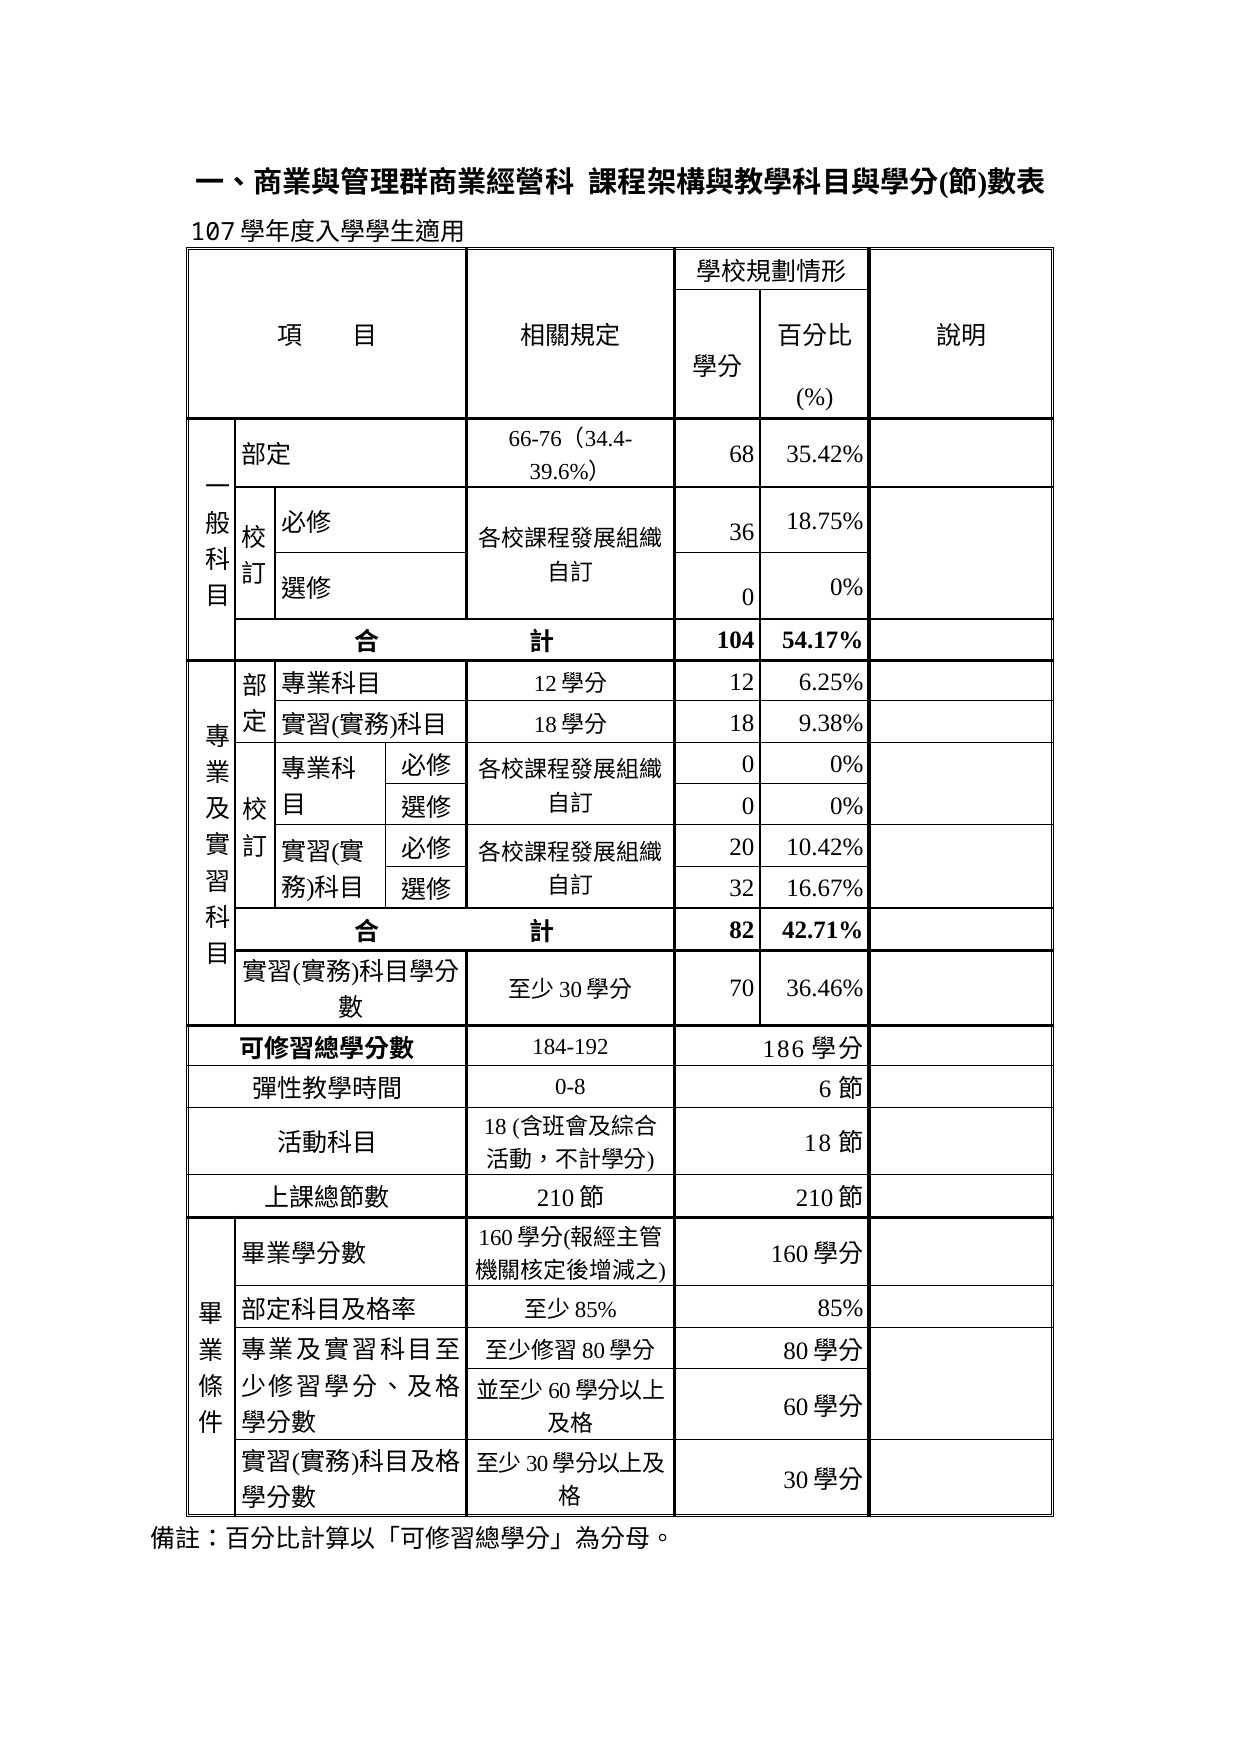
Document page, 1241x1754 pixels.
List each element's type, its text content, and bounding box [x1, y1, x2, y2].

table_cell 學分 [676, 290, 759, 417]
table_cell 6節 [676, 1066, 867, 1107]
text 一、商業與管理群商業經營科 課程架構與教學科目與學分(節)數表 [187, 158, 1053, 201]
table_cell 百分比(%) [761, 290, 867, 417]
table_header 學校規劃情形 [676, 250, 867, 289]
table_cell [871, 1219, 1051, 1285]
table_cell 部定 [236, 662, 274, 742]
table_cell 82 [676, 909, 759, 948]
table_cell [871, 488, 1051, 618]
table_cell [871, 420, 1051, 486]
table_cell 各校課程發展組織自訂 [468, 743, 673, 824]
table_cell 6.25% [761, 662, 867, 700]
table_cell [871, 1175, 1051, 1216]
table_cell 18節 [676, 1108, 867, 1174]
table_cell 66-76（34.4-39.6%） [468, 420, 673, 486]
table_cell 專業及實習科目 [189, 662, 234, 1024]
table_cell 104 [676, 620, 759, 659]
table_cell 必修 [276, 488, 465, 552]
table_cell [871, 1440, 1051, 1514]
text 107學年度入學學生適用 [189, 211, 1053, 247]
table_cell 實習(實務)科目學分數 [236, 952, 465, 1024]
table_cell 選修 [386, 867, 465, 907]
table_cell 54.17% [761, 620, 867, 659]
table_cell 0 [676, 743, 759, 783]
table_cell 實習(實務)科目及格學分數 [236, 1440, 465, 1514]
table_cell 30學分 [676, 1440, 867, 1514]
table_cell 0% [761, 743, 867, 783]
table_cell 68 [676, 420, 759, 486]
table_cell 160學分(報經主管機關核定後增減之) [468, 1219, 673, 1285]
table_cell 至少修習80學分 [468, 1328, 673, 1368]
table_header 項 目 [189, 250, 465, 417]
table_cell [871, 1027, 1051, 1065]
table_cell 實習(實務)科目 [276, 825, 385, 907]
table_cell 9.38% [761, 701, 867, 742]
table_cell 18 [676, 701, 759, 742]
table_cell 校訂 [236, 743, 274, 907]
table_cell 畢業學分數 [236, 1219, 465, 1285]
table_cell 0 [676, 553, 759, 618]
table_cell 80學分 [676, 1328, 867, 1368]
table_cell 18.75% [761, 488, 867, 552]
table_cell [871, 1286, 1051, 1327]
table_cell 12 [676, 662, 759, 700]
table_cell 必修 [386, 743, 465, 783]
table_cell 至少85% [468, 1286, 673, 1327]
table_cell 210節 [676, 1175, 867, 1216]
table_cell 20 [676, 825, 759, 866]
table_cell 210節 [468, 1175, 673, 1216]
table_cell 0% [761, 784, 867, 824]
table_cell 彈性教學時間 [189, 1066, 465, 1107]
table_cell 18 (含班會及綜合活動，不計學分) [468, 1108, 673, 1174]
table_header 相關規定 [468, 250, 673, 417]
table_cell 專業及實習科目至少修習學分、及格學分數 [236, 1328, 465, 1438]
table_cell 60學分 [676, 1369, 867, 1438]
table_cell 一般科目 [189, 420, 234, 659]
table_cell 各校課程發展組織自訂 [468, 825, 673, 907]
table_cell 專業科目 [276, 743, 385, 824]
table_cell 0% [761, 553, 867, 618]
table_cell 184-192 [468, 1027, 673, 1065]
table_cell 至少30學分 [468, 952, 673, 1024]
table_cell 35.42% [761, 420, 867, 486]
table_cell 32 [676, 867, 759, 907]
text 備註：百分比計算以「可修習總學分」為分母。 [150, 1517, 1053, 1555]
table_cell 0 [676, 784, 759, 824]
table_cell 部定科目及格率 [236, 1286, 465, 1327]
table_cell 實習(實務)科目 [276, 701, 465, 742]
table_cell 42.71% [761, 909, 867, 948]
table_cell 專業科目 [276, 662, 465, 700]
table_cell 活動科目 [189, 1108, 465, 1174]
table_cell 部定 [236, 420, 465, 486]
table_cell 合 計 [236, 909, 673, 948]
table_cell 0-8 [468, 1066, 673, 1107]
table_cell 選修 [276, 553, 465, 618]
table_cell [871, 909, 1051, 948]
table_cell [871, 1066, 1051, 1107]
table_cell 必修 [386, 825, 465, 866]
table_cell 至少30學分以上及格 [468, 1440, 673, 1514]
table_cell [871, 825, 1051, 907]
table_cell 160學分 [676, 1219, 867, 1285]
table_cell 186學分 [676, 1027, 867, 1065]
table_cell 70 [676, 952, 759, 1024]
table_cell 18學分 [468, 701, 673, 742]
table_cell [871, 662, 1051, 700]
table_cell [871, 743, 1051, 824]
table_header 說明 [871, 250, 1051, 417]
table_cell 校訂 [236, 488, 274, 618]
table_cell 上課總節數 [189, 1175, 465, 1216]
table_cell 選修 [386, 784, 465, 824]
table_cell 36 [676, 488, 759, 552]
table_cell [871, 1328, 1051, 1438]
table_cell 並至少60學分以上及格 [468, 1369, 673, 1438]
table_cell 可修習總學分數 [189, 1027, 465, 1065]
table_cell 合 計 [236, 620, 673, 659]
table_cell 85% [676, 1286, 867, 1327]
table_cell 16.67% [761, 867, 867, 907]
table_cell 12學分 [468, 662, 673, 700]
table_cell [871, 952, 1051, 1024]
table_cell [871, 620, 1051, 659]
table_cell 各校課程發展組織自訂 [468, 488, 673, 618]
table_cell 畢業條件 [189, 1219, 234, 1514]
table_cell [871, 1108, 1051, 1174]
table_cell 36.46% [761, 952, 867, 1024]
table_cell 10.42% [761, 825, 867, 866]
table_cell [871, 701, 1051, 742]
